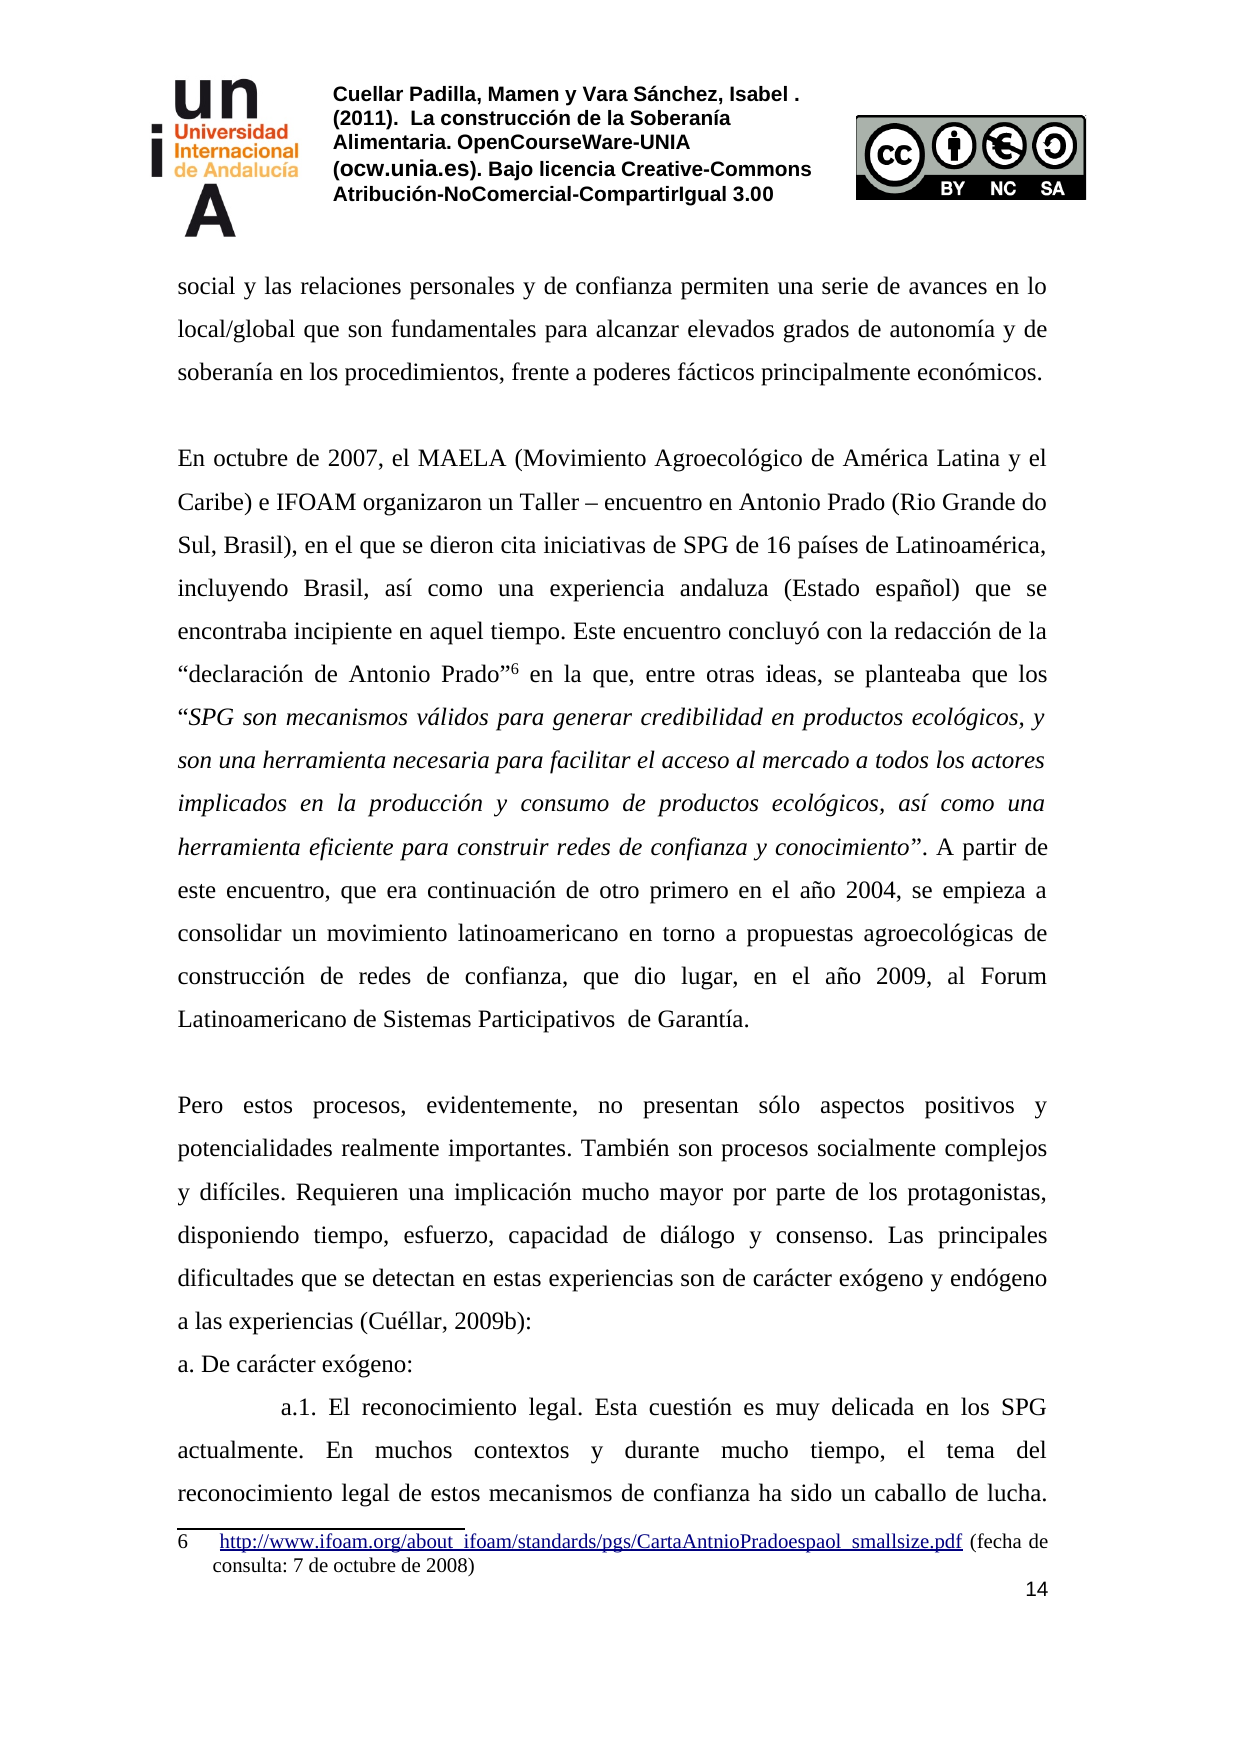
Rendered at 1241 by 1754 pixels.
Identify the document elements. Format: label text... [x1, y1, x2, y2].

text a. De carácter exógeno: [177, 1349, 1048, 1378]
text Pero estos procesos, evidentemente, no presentan sólo aspectos positivos y potencialidades realmente importantes. También son procesos socialmente complejos y difíciles. Requieren una implicación mucho mayor por parte de los protagonistas, disponiendo tiempo, esfuerzo, capacidad de diálogo y consenso. Las principales dificultades que se detectan en estas experiencias son de carácter exógeno y endógeno a las experiencias (Cuéllar, 2009b): [177, 1090, 1048, 1335]
picture [148, 75, 303, 240]
text a.1. El reconocimiento legal. Esta cuestión es muy delicada en los SPG actualmente. En muchos contextos y durante mucho tiempo, el tema del reconocimiento legal de estos mecanismos de confianza ha sido un caballo de lucha. [177, 1392, 1048, 1507]
text http://www.ifoam.org/about_ifoam/standards/pgs/CartaAntnioPradoespaol_smallsize.pdf (fecha de consulta: 7 de octubre de 2008) [177, 1529, 1048, 1577]
text social y las relaciones personales y de confianza permiten una serie de avances en lo local/global que son fundamentales para alcanzar elevados grados de autonomía y de soberanía en los procedimientos, frente a poderes fácticos principalmente económicos. [177, 271, 1048, 386]
text En octubre de 2007, el MAELA (Movimiento Agroecológico de América Latina y el Caribe) e IFOAM organizaron un Taller – encuentro en Antonio Prado (Rio Grande do Sul, Brasil), en el que se dieron cita iniciativas de SPG de 16 países de Latinoamérica, incluyendo Brasil, así como una experiencia andaluza (Estado español) que se encontraba incipiente en aquel tiempo. Este encuentro concluyó con la redacción de la “declaración de Antonio Prado” en la que, entre otras ideas, se planteaba que los “SPG son mecanismos válidos para generar credibilidad en productos ecológicos, y son una herramienta necesaria para facilitar el acceso al mercado a todos los actores implicados en la producción y consumo de productos ecológicos, así como una herramienta eficiente para construir redes de confianza y conocimiento”. A partir de este encuentro, que era continuación de otro primero en el año 2004, se empieza a consolidar un movimiento latinoamericano en torno a propuestas agroecológicas de construcción de redes de confianza, que dio lugar, en el año 2009, al Forum Latinoamericano de Sistemas Participativos de Garantía. [177, 443, 1048, 1033]
